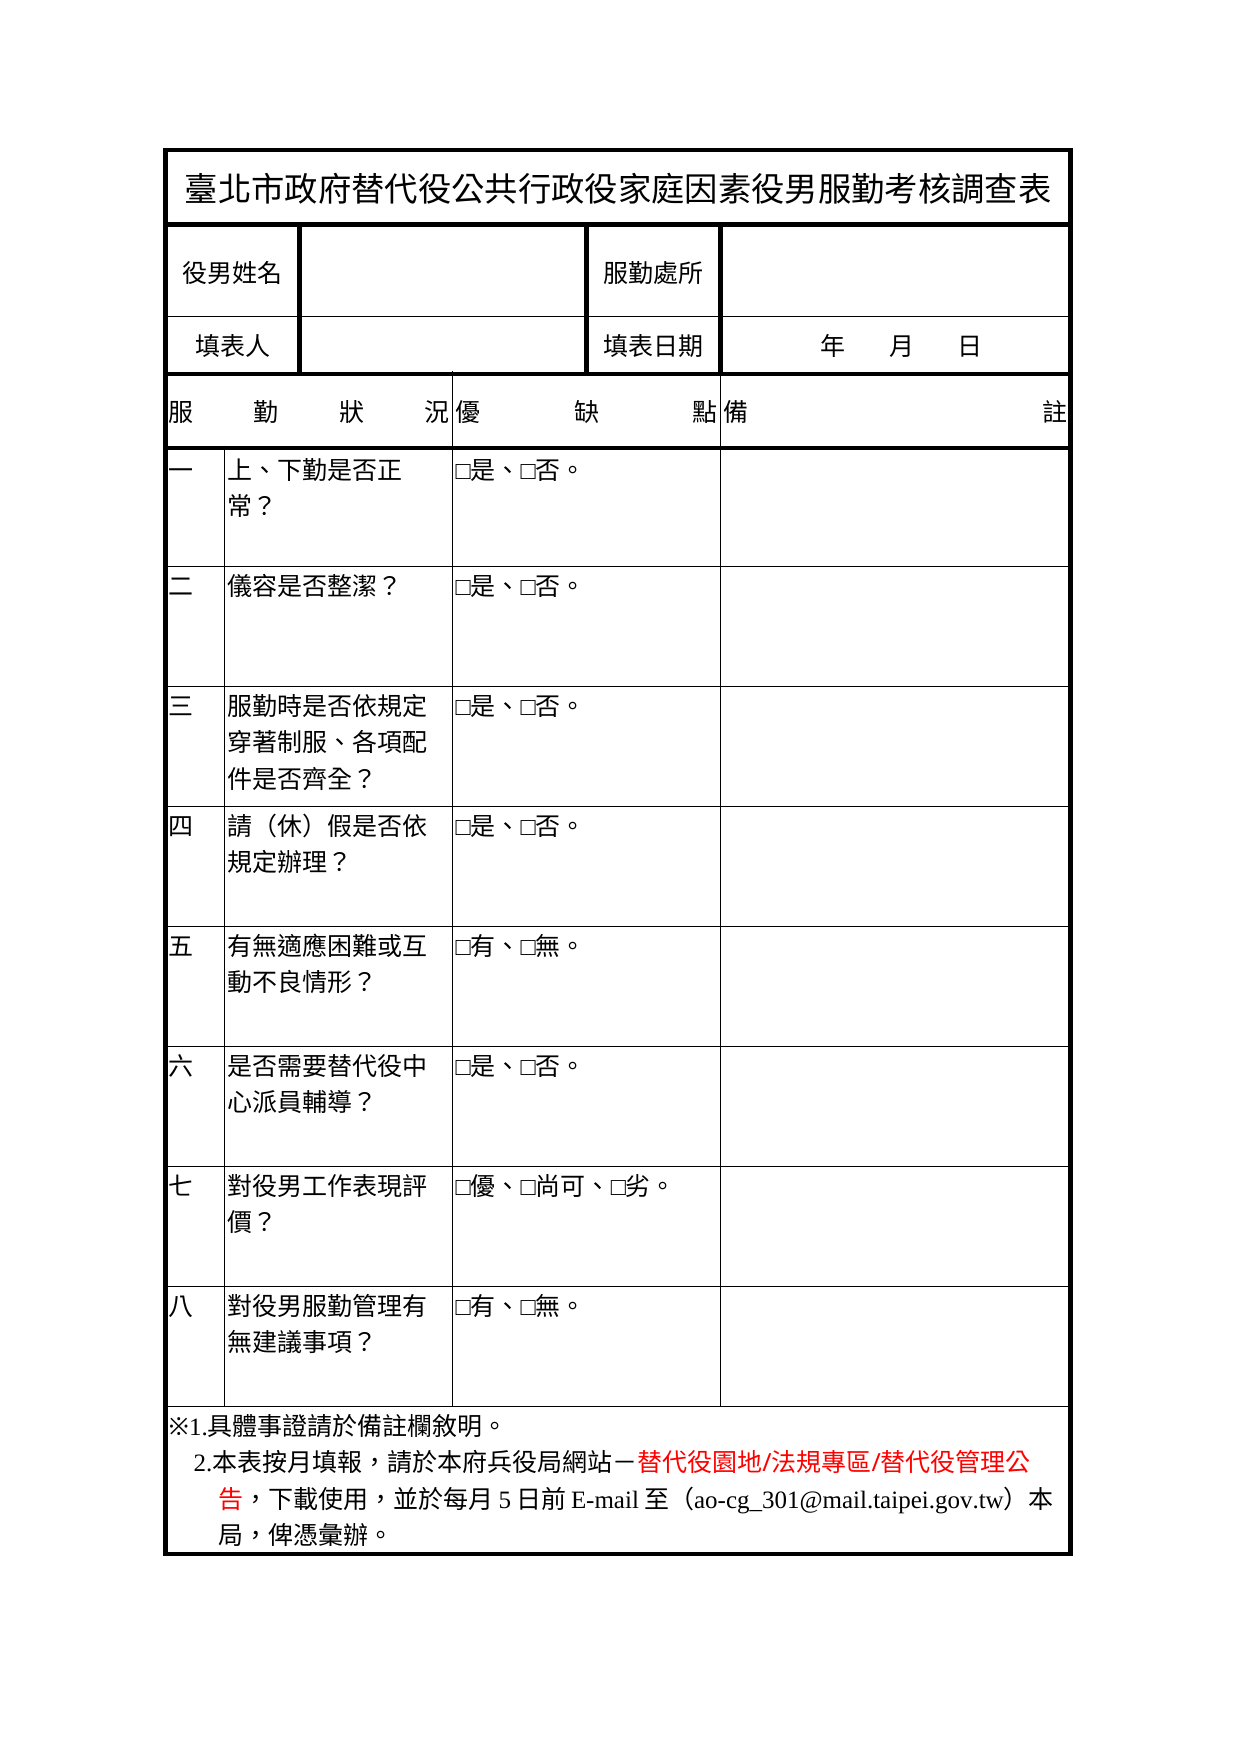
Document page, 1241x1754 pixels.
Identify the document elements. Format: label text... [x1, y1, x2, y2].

table_cell [721, 1287, 1068, 1406]
table_cell □有、□無。 [453, 1287, 720, 1406]
table_cell 四 [168, 807, 224, 926]
table_cell [721, 450, 1068, 566]
table_cell 服勤狀況 [168, 376, 452, 446]
table_cell [721, 1167, 1068, 1286]
table_cell 對役男工作表現評價？ [225, 1167, 452, 1286]
table_cell 優缺點 [453, 376, 720, 446]
table_cell 填表日期 [589, 317, 718, 371]
table_cell [721, 567, 1068, 686]
table_cell 備註 [721, 376, 1068, 446]
table_cell 對役男服勤管理有無建議事項？ [225, 1287, 452, 1406]
table_cell □是、□否。 [453, 450, 720, 566]
table_cell 服勤時是否依規定穿著制服、各項配件是否齊全？ [225, 687, 452, 806]
table_header 臺北市政府替代役公共行政役家庭因素役男服勤考核調查表 [168, 152, 1068, 222]
table_cell 七 [168, 1167, 224, 1286]
table_cell 是否需要替代役中心派員輔導？ [225, 1047, 452, 1166]
table_cell [721, 1047, 1068, 1166]
table_cell 年 月 日 [723, 317, 1068, 371]
table_cell 五 [168, 927, 224, 1046]
table_cell 役男姓名 [168, 227, 297, 316]
table_cell □優、□尚可、□劣。 [453, 1167, 720, 1286]
table_cell 六 [168, 1047, 224, 1166]
table_cell ※1.具體事證請於備註欄敘明。 2.本表按月填報，請於本府兵役局網站－替代役園地/法規專區/替代役管理公告，下載使用，並於每月5日前E-mail至（ao-cg_301@mail.taipei.gov.tw）本局，俾憑彙辦。 [168, 1407, 1068, 1552]
table_cell 有無適應困難或互動不良情形？ [225, 927, 452, 1046]
table_cell 上、下勤是否正常？ [225, 450, 452, 566]
table_cell 三 [168, 687, 224, 806]
table_cell 二 [168, 567, 224, 686]
table_cell 儀容是否整潔？ [225, 567, 452, 686]
table_cell □是、□否。 [453, 687, 720, 806]
table_cell [721, 927, 1068, 1046]
table_cell [723, 227, 1068, 316]
table_cell 服勤處所 [589, 227, 718, 316]
table_cell 八 [168, 1287, 224, 1406]
table_cell □是、□否。 [453, 807, 720, 926]
table_cell □是、□否。 [453, 567, 720, 686]
table_cell [302, 317, 584, 371]
table_cell □有、□無。 [453, 927, 720, 1046]
table_cell [721, 807, 1068, 926]
table_cell □是、□否。 [453, 1047, 720, 1166]
table_cell [721, 687, 1068, 806]
table_cell 請（休）假是否依規定辦理？ [225, 807, 452, 926]
table_cell 一 [168, 450, 224, 566]
table_cell [302, 227, 584, 316]
table_cell 填表人 [168, 317, 297, 371]
